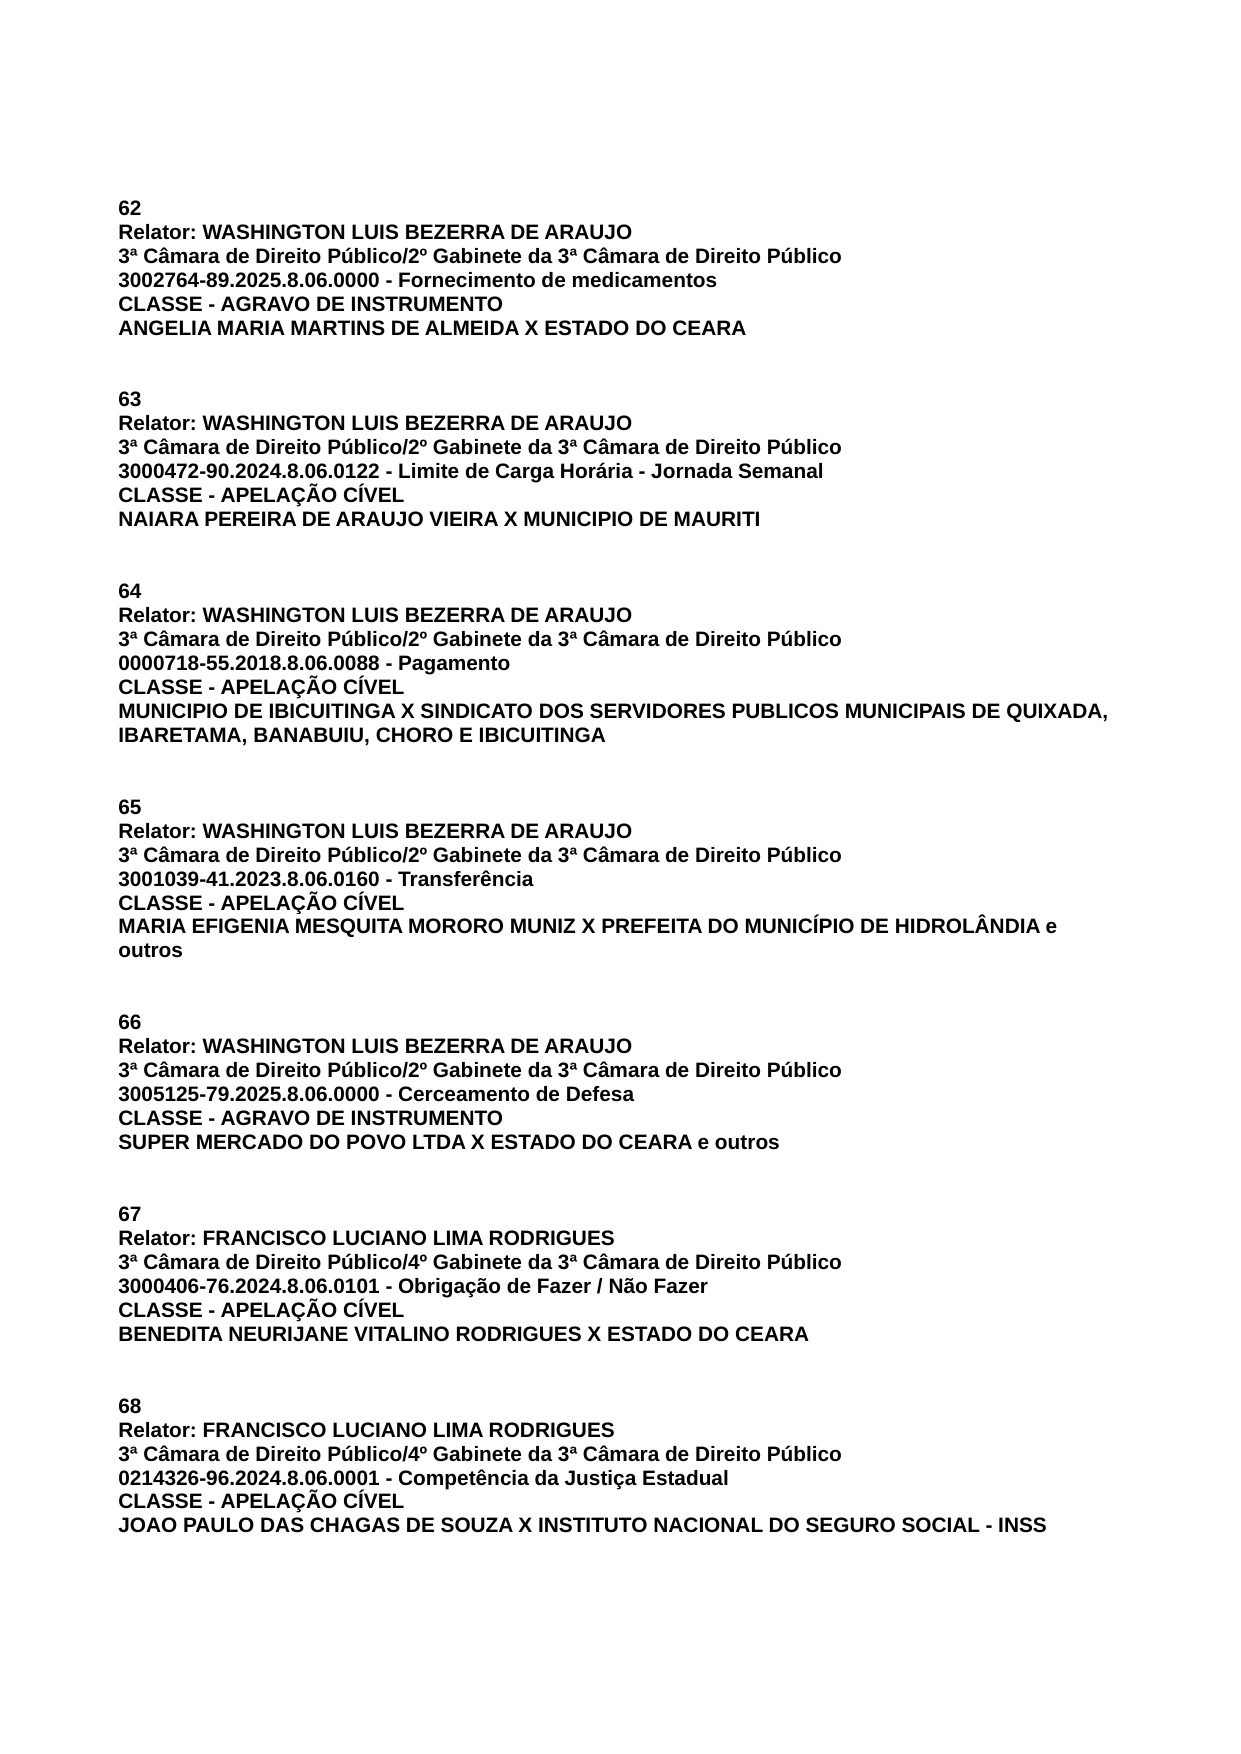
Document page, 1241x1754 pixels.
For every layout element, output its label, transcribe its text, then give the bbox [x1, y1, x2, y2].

text Relator: WASHINGTON LUIS BEZERRA DE ARAUJO [118, 603, 1122, 627]
text NAIARA PEREIRA DE ARAUJO VIEIRA X MUNICIPIO DE MAURITI [118, 507, 1122, 531]
text 3000406-76.2024.8.06.0101 - Obrigação de Fazer / Não Fazer [118, 1274, 1122, 1298]
text 3ª Câmara de Direito Público/2º Gabinete da 3ª Câmara de Direito Público [118, 1058, 1122, 1082]
text 63 [118, 387, 1122, 411]
text CLASSE - APELAÇÃO CÍVEL [118, 890, 1122, 914]
text Relator: FRANCISCO LUCIANO LIMA RODRIGUES [118, 1417, 1122, 1441]
text Relator: WASHINGTON LUIS BEZERRA DE ARAUJO [118, 818, 1122, 842]
text 0000718-55.2018.8.06.0088 - Pagamento [118, 651, 1122, 675]
text MARIA EFIGENIA MESQUITA MORORO MUNIZ X PREFEITA DO MUNICÍPIO DE HIDROLÂNDIA e outros [118, 914, 1122, 962]
text 67 [118, 1202, 1122, 1226]
text 64 [118, 579, 1122, 603]
text 3ª Câmara de Direito Público/4º Gabinete da 3ª Câmara de Direito Público [118, 1250, 1122, 1274]
text 3ª Câmara de Direito Público/2º Gabinete da 3ª Câmara de Direito Público [118, 243, 1122, 267]
text 3ª Câmara de Direito Público/4º Gabinete da 3ª Câmara de Direito Público [118, 1441, 1122, 1465]
text 0214326-96.2024.8.06.0001 - Competência da Justiça Estadual [118, 1465, 1122, 1489]
text 3ª Câmara de Direito Público/2º Gabinete da 3ª Câmara de Direito Público [118, 435, 1122, 459]
text SUPER MERCADO DO POVO LTDA X ESTADO DO CEARA e outros [118, 1130, 1122, 1154]
text CLASSE - AGRAVO DE INSTRUMENTO [118, 1106, 1122, 1130]
text 3002764-89.2025.8.06.0000 - Fornecimento de medicamentos [118, 267, 1122, 291]
text JOAO PAULO DAS CHAGAS DE SOUZA X INSTITUTO NACIONAL DO SEGURO SOCIAL - INSS [118, 1513, 1122, 1537]
text Relator: WASHINGTON LUIS BEZERRA DE ARAUJO [118, 219, 1122, 243]
text CLASSE - APELAÇÃO CÍVEL [118, 1298, 1122, 1322]
text CLASSE - APELAÇÃO CÍVEL [118, 675, 1122, 699]
text 66 [118, 1010, 1122, 1034]
text 68 [118, 1393, 1122, 1417]
text 65 [118, 794, 1122, 818]
text 3000472-90.2024.8.06.0122 - Limite de Carga Horária - Jornada Semanal [118, 459, 1122, 483]
text Relator: WASHINGTON LUIS BEZERRA DE ARAUJO [118, 1034, 1122, 1058]
text ANGELIA MARIA MARTINS DE ALMEIDA X ESTADO DO CEARA [118, 315, 1122, 339]
text Relator: WASHINGTON LUIS BEZERRA DE ARAUJO [118, 411, 1122, 435]
text 62 [118, 196, 1122, 219]
text 3005125-79.2025.8.06.0000 - Cerceamento de Defesa [118, 1082, 1122, 1106]
text CLASSE - APELAÇÃO CÍVEL [118, 483, 1122, 507]
text 3ª Câmara de Direito Público/2º Gabinete da 3ª Câmara de Direito Público [118, 842, 1122, 866]
text 3001039-41.2023.8.06.0160 - Transferência [118, 866, 1122, 890]
text 3ª Câmara de Direito Público/2º Gabinete da 3ª Câmara de Direito Público [118, 627, 1122, 651]
text MUNICIPIO DE IBICUITINGA X SINDICATO DOS SERVIDORES PUBLICOS MUNICIPAIS DE QUIXADA, IBARETAMA, BANABUIU, CHORO E IBICUITINGA [118, 699, 1122, 747]
text BENEDITA NEURIJANE VITALINO RODRIGUES X ESTADO DO CEARA [118, 1322, 1122, 1346]
text CLASSE - APELAÇÃO CÍVEL [118, 1489, 1122, 1513]
text Relator: FRANCISCO LUCIANO LIMA RODRIGUES [118, 1226, 1122, 1250]
text CLASSE - AGRAVO DE INSTRUMENTO [118, 291, 1122, 315]
